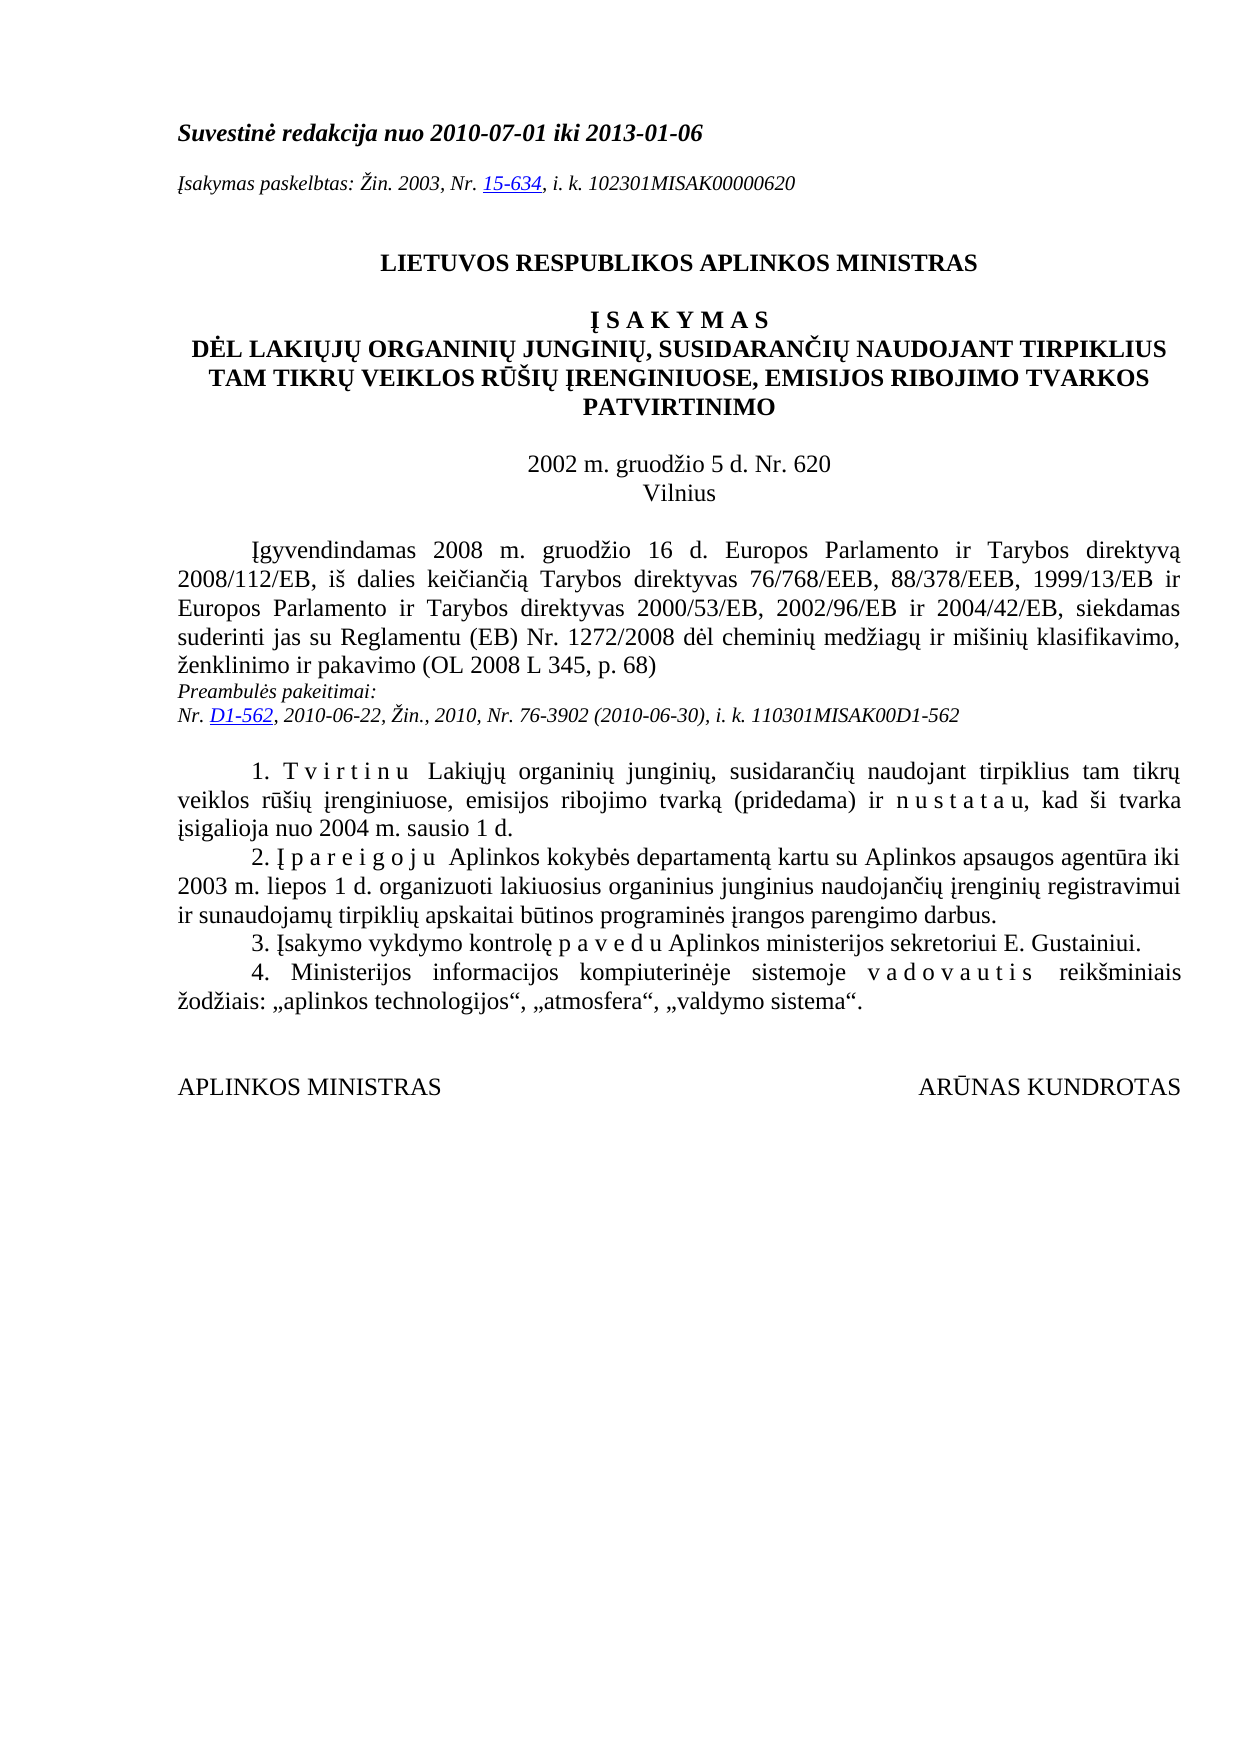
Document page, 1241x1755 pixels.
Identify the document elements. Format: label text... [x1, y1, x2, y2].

text Suvestinė redakcija nuo 2010-07-01 iki 2013-01-06 [177, 118, 1181, 147]
text 3. Įsakymo vykdymo kontrolę p a v e d u Aplinkos ministerijos sekretoriui E. Gustainiui. [177, 928, 1181, 957]
text Nr. D1-562, 2010-06-22, Žin., 2010, Nr. 76-3902 (2010-06-30), i. k. 110301MISAK00D1-562 [177, 703, 1181, 727]
text Vilnius [177, 478, 1181, 507]
text 2. Įpareigoju Aplinkos kokybės departamentą kartu su Aplinkos apsaugos agentūra iki 2003 m. liepos 1 d. organizuoti lakiuosius organinius junginius naudojančių įrenginių registravimui ir sunaudojamų tirpiklių apskaitai būtinos programinės įrangos parengimo darbus. [177, 842, 1181, 928]
text Į S A K Y M A S [177, 305, 1181, 334]
text 4. Ministerijos informacijos kompiuterinėje sistemoje vadovautis reikšminiais žodžiais: „aplinkos technologijos“, „atmosfera“, „valdymo sistema“. [177, 957, 1181, 1015]
text APLINKOS MINISTRAS ARŪNAS KUNDROTAS [177, 1072, 1181, 1101]
text Įgyvendindamas 2008 m. gruodžio 16 d. Europos Parlamento ir Tarybos direktyvą 2008/112/EB, iš dalies keičiančią Tarybos direktyvas 76/768/EEB, 88/378/EEB, 1999/13/EB ir Europos Parlamento ir Tarybos direktyvas 2000/53/EB, 2002/96/EB ir 2004/42/EB, siekdamas suderinti jas su Reglamentu (EB) Nr. 1272/2008 dėl cheminių medžiagų ir mišinių klasifikavimo, ženklinimo ir pakavimo (OL 2008 L 345, p. 68) [177, 535, 1181, 679]
text LIETUVOS RESPUBLIKOS APLINKOS MINISTRAS [177, 248, 1181, 277]
text Preambulės pakeitimai: [177, 679, 1181, 703]
text Įsakymas paskelbtas: Žin. 2003, Nr. 15-634, i. k. 102301MISAK00000620 [177, 171, 1181, 195]
text DĖL LAKIŲJŲ ORGANINIŲ JUNGINIŲ, SUSIDARANČIŲ NAUDOJANT TIRPIKLIUS TAM TIKRŲ VEIKLOS RŪŠIŲ ĮRENGINIUOSE, EMISIJOS RIBOJIMO TVARKOS PATVIRTINIMO [177, 334, 1181, 420]
text 2002 m. gruodžio 5 d. Nr. 620 [177, 449, 1181, 478]
text 1. Tvirtinu Lakiųjų organinių junginių, susidarančių naudojant tirpiklius tam tikrų veiklos rūšių įrenginiuose, emisijos ribojimo tvarką (pridedama) ir nustatau, kad ši tvarka įsigalioja nuo 2004 m. sausio 1 d. [177, 756, 1181, 842]
